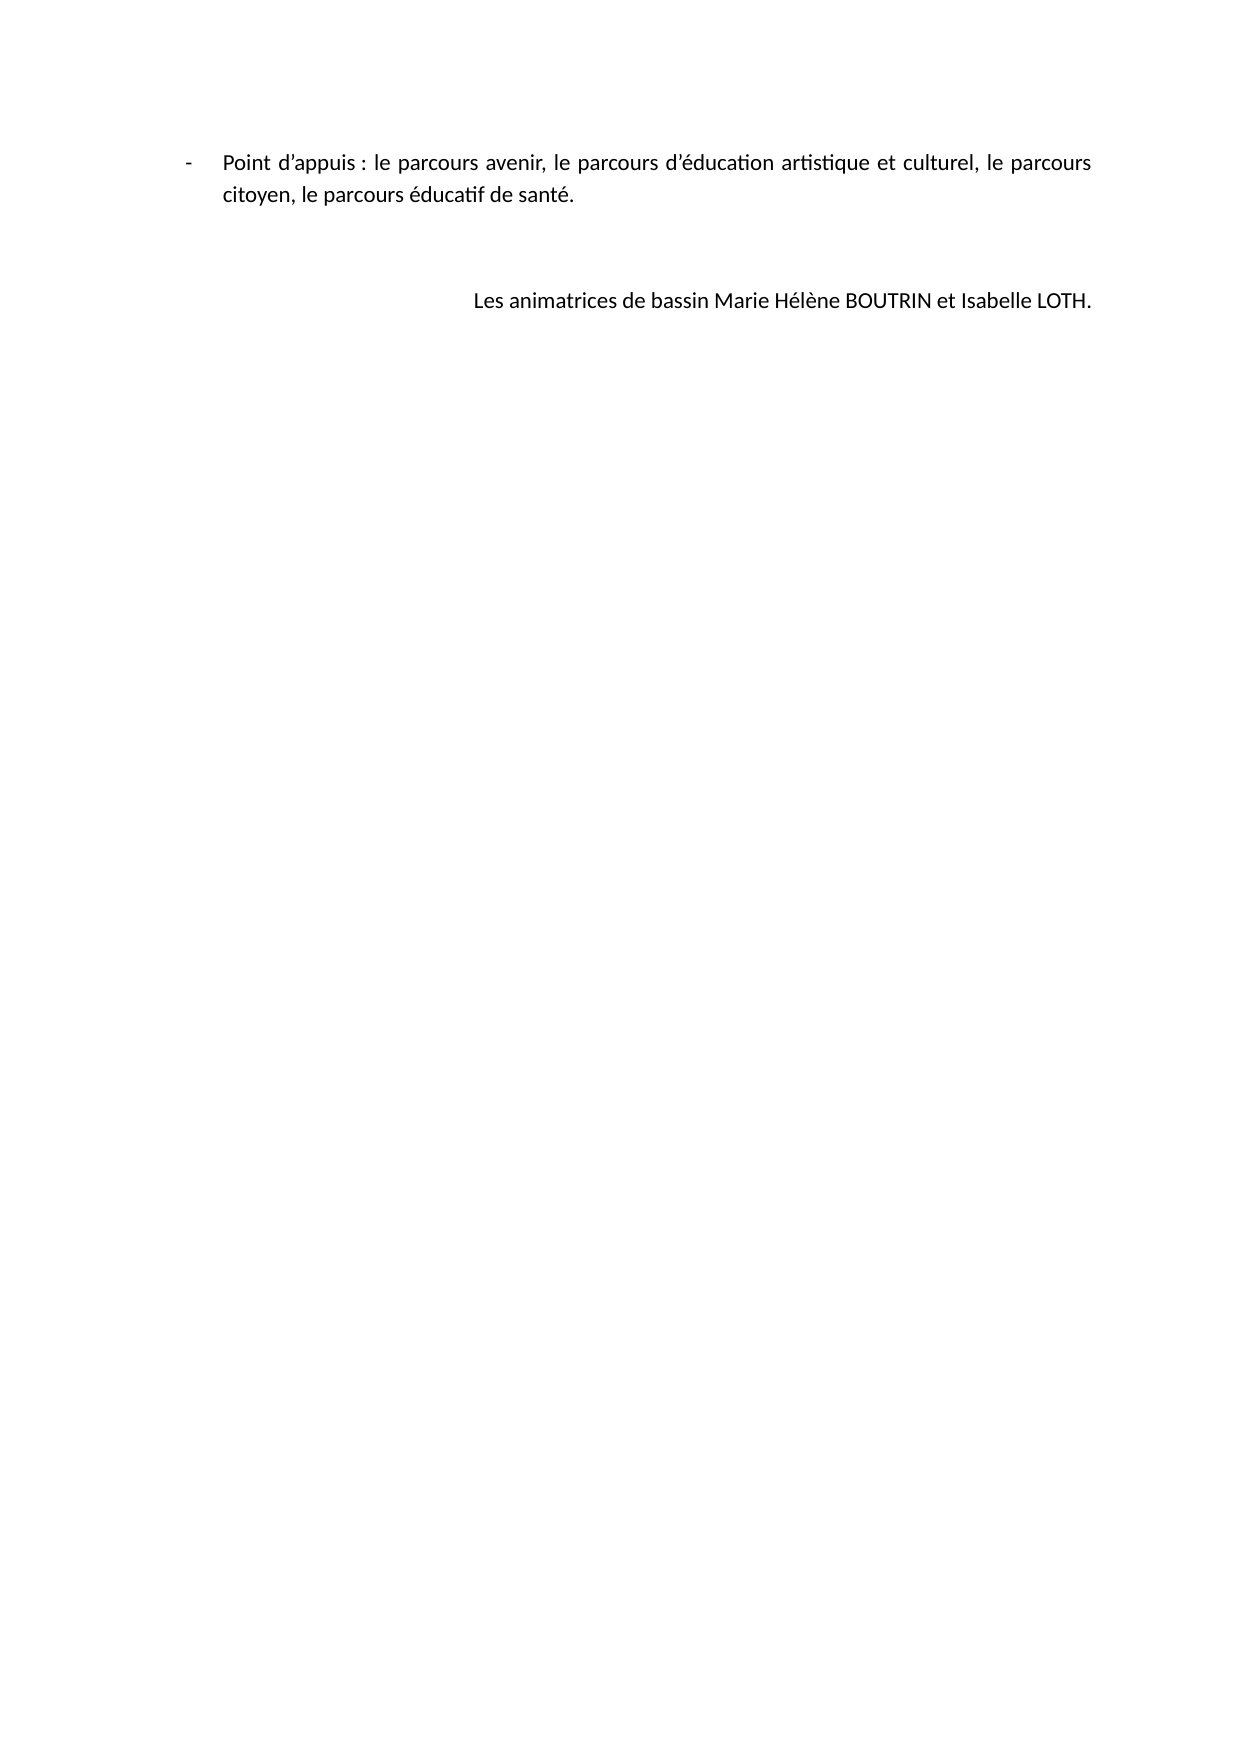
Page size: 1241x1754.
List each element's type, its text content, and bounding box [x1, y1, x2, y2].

list Point d’appuis : le parcours avenir, le parcours d’éducation artistique et culturel, le parcours citoyen, le parcours éducatif de santé. [185, 148, 1093, 208]
text Les animatrices de bassin Marie Hélène BOUTRIN et Isabelle LOTH. [148, 286, 1093, 314]
